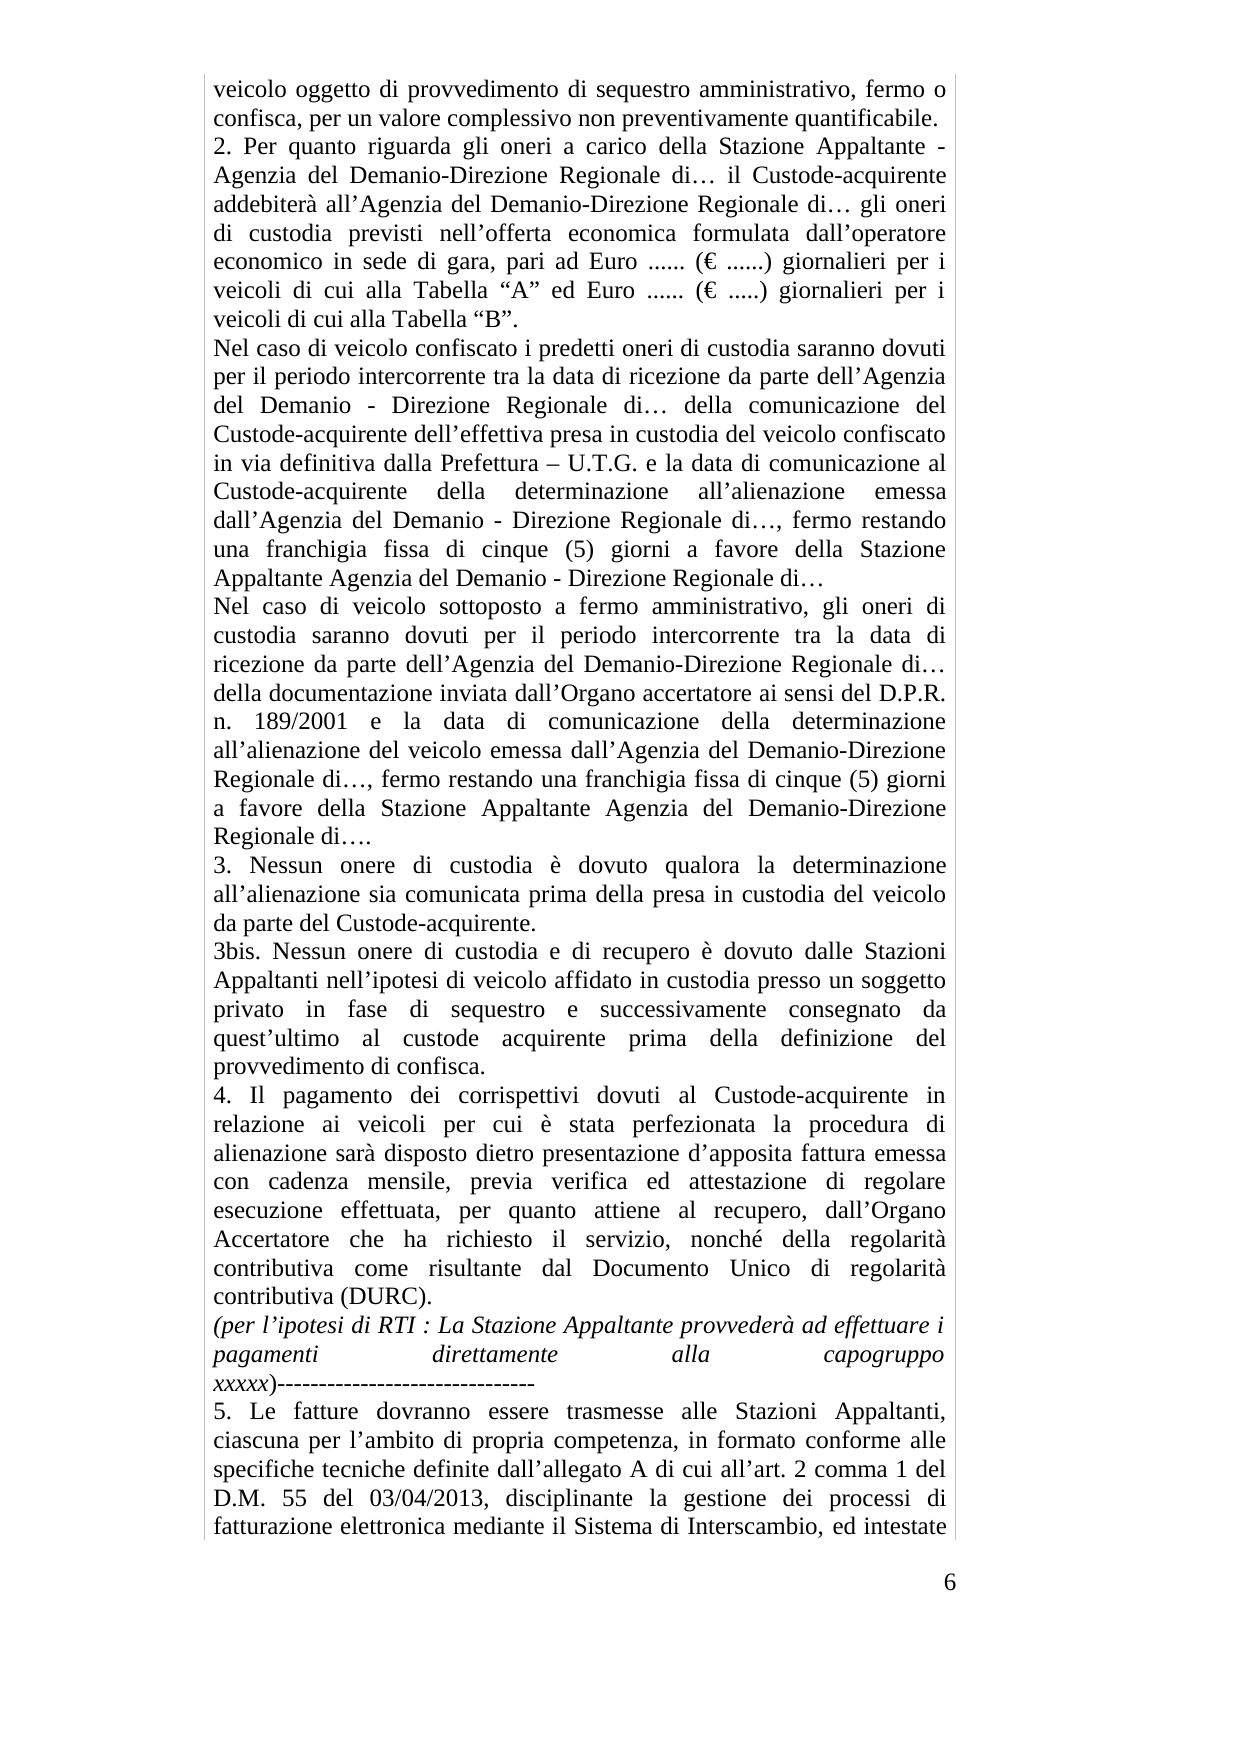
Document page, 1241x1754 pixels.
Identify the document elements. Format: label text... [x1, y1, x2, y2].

text Nel caso di veicolo sottoposto a fermo amministrativo, gli oneri di custodia saranno dovuti per il periodo intercorrente tra la data di ricezione da parte dell’Agenzia del Demanio-Direzione Regionale di… della documentazione inviata dall’Organo accertatore ai sensi del D.P.R. n. 189/2001 e la data di comunicazione della determinazione all’alienazione del veicolo emessa dall’Agenzia del Demanio-Direzione Regionale di…, fermo restando una franchigia fissa di cinque (5) giorni a favore della Stazione Appaltante Agenzia del Demanio-Direzione Regionale di…. [205, 591, 955, 850]
text (per l’ipotesi di RTI : La Stazione Appaltante provvederà ad effettuare i pagamenti direttamente alla capogruppo xxxxx)------------------------------- [205, 1310, 955, 1396]
text 3. Nessun onere di custodia è dovuto qualora la determinazione all’alienazione sia comunicata prima della presa in custodia del veicolo da parte del Custode-acquirente. [205, 850, 955, 936]
text 2. Per quanto riguarda gli oneri a carico della Stazione Appaltante - Agenzia del Demanio-Direzione Regionale di… il Custode-acquirente addebiterà all’Agenzia del Demanio-Direzione Regionale di… gli oneri di custodia previsti nell’offerta economica formulata dall’operatore economico in sede di gara, pari ad Euro ...... (€ ......) giornalieri per i veicoli di cui alla Tabella “A” ed Euro ...... (€ .....) giornalieri per i veicoli di cui alla Tabella “B”. [205, 131, 955, 333]
text 5. Le fatture dovranno essere trasmesse alle Stazioni Appaltanti, ciascuna per l’ambito di propria competenza, in formato conforme alle specifiche tecniche definite dall’allegato A di cui all’art. 2 comma 1 del D.M. 55 del 03/04/2013, disciplinante la gestione dei processi di fatturazione elettronica mediante il Sistema di Interscambio, ed intestate [205, 1396, 955, 1540]
text 3bis. Nessun onere di custodia e di recupero è dovuto dalle Stazioni Appaltanti nell’ipotesi di veicolo affidato in custodia presso un soggetto privato in fase di sequestro e successivamente consegnato da quest’ultimo al custode acquirente prima della definizione del provvedimento di confisca. [205, 936, 955, 1080]
text 4. Il pagamento dei corrispettivi dovuti al Custode-acquirente in relazione ai veicoli per cui è stata perfezionata la procedura di alienazione sarà disposto dietro presentazione d’apposita fattura emessa con cadenza mensile, previa verifica ed attestazione di regolare esecuzione effettuata, per quanto attiene al recupero, dall’Organo Accertatore che ha richiesto il servizio, nonché della regolarità contributiva come risultante dal Documento Unico di regolarità contributiva (DURC). [205, 1080, 955, 1310]
text veicolo oggetto di provvedimento di sequestro amministrativo, fermo o confisca, per un valore complessivo non preventivamente quantificabile. [205, 74, 955, 131]
text Nel caso di veicolo confiscato i predetti oneri di custodia saranno dovuti per il periodo intercorrente tra la data di ricezione da parte dell’Agenzia del Demanio - Direzione Regionale di… della comunicazione del Custode-acquirente dell’effettiva presa in custodia del veicolo confiscato in via definitiva dalla Prefettura – U.T.G. e la data di comunicazione al Custode-acquirente della determinazione all’alienazione emessa dall’Agenzia del Demanio - Direzione Regionale di…, fermo restando una franchigia fissa di cinque (5) giorni a favore della Stazione Appaltante Agenzia del Demanio - Direzione Regionale di… [205, 333, 955, 591]
